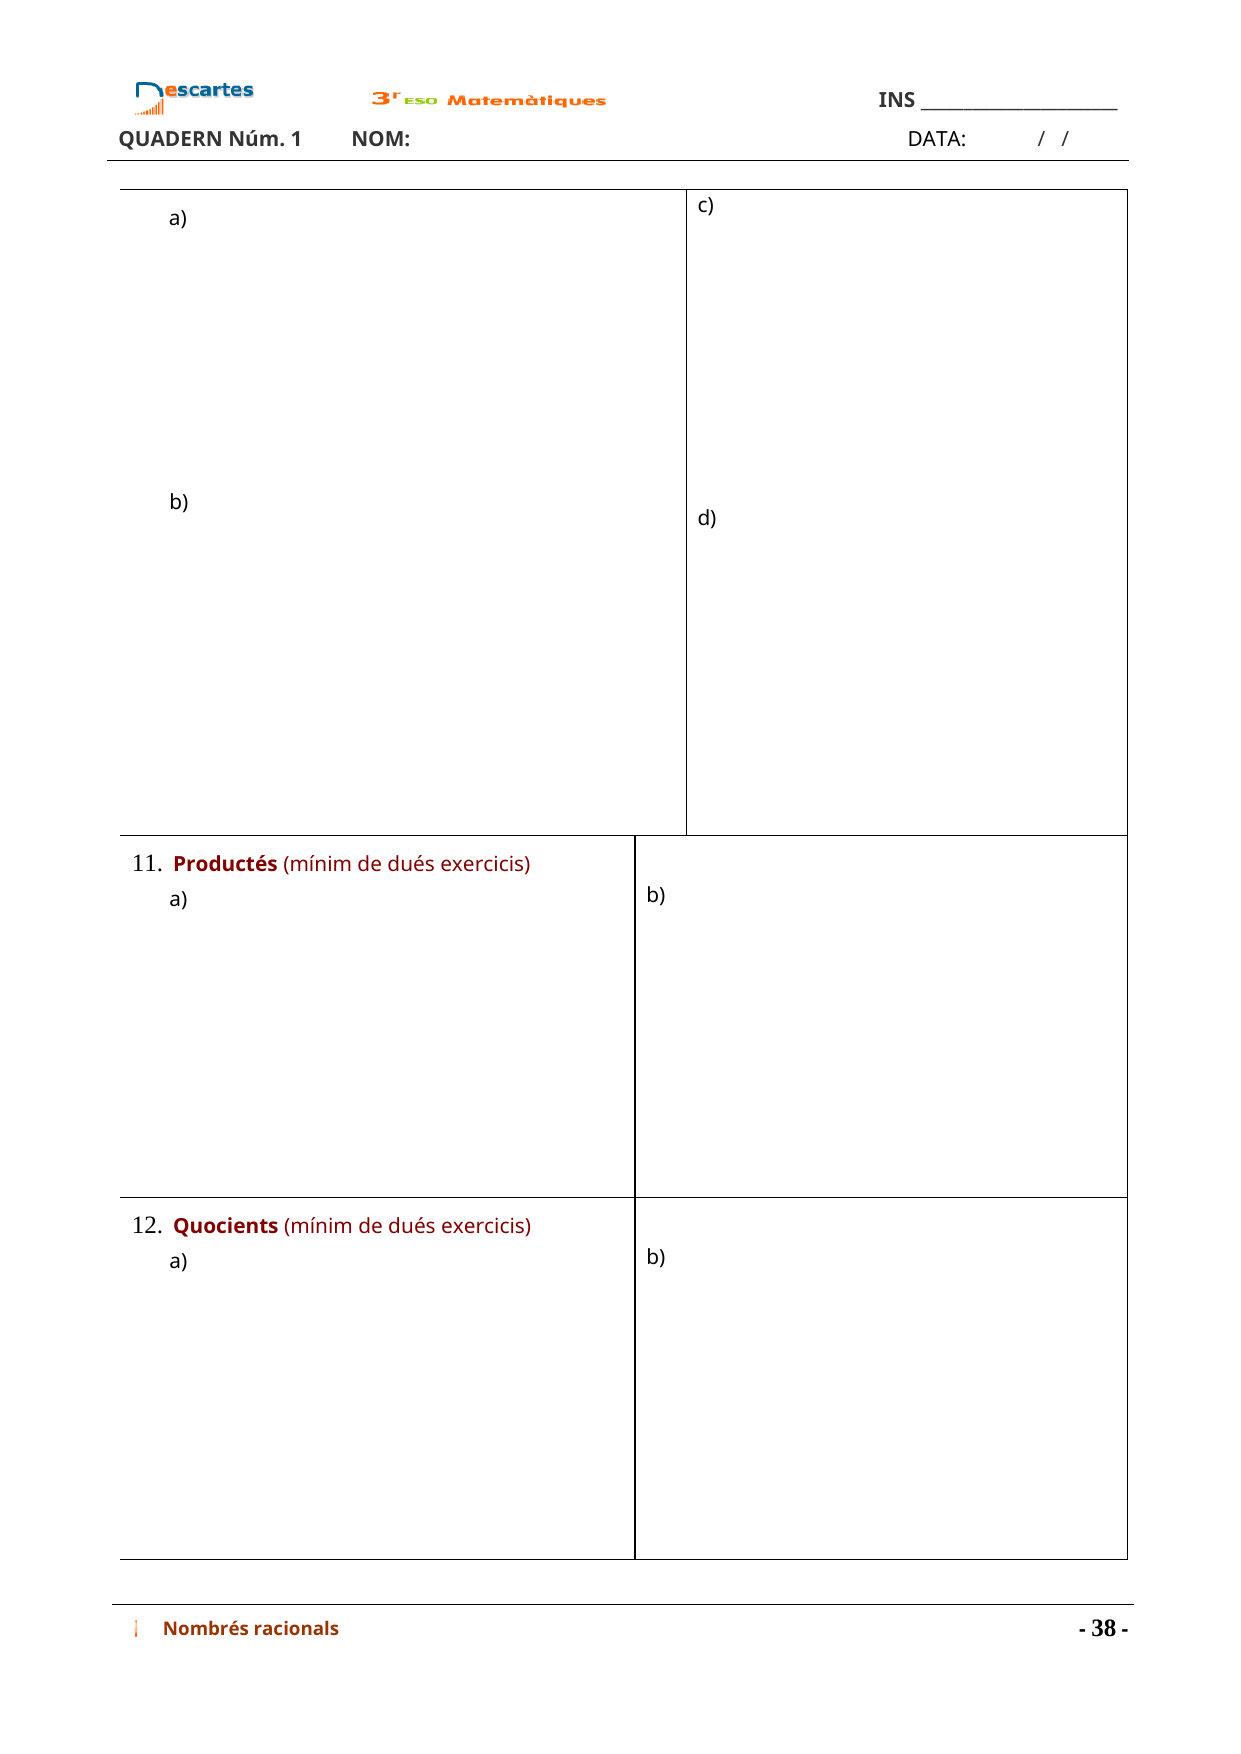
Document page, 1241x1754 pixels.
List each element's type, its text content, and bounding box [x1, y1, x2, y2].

table_cell Productés (mínim de dués exercicis) [120, 836, 634, 1197]
picture [134, 1620, 138, 1637]
picture [134, 82, 257, 115]
table_header [687, 190, 1127, 835]
table_cell [636, 836, 1127, 1197]
table_cell [636, 1198, 1127, 1559]
table_cell Quocients (mínim de dués exercicis) [120, 1198, 634, 1559]
table_header Sumés y restés (mínim de quatre exercicis) [120, 190, 686, 835]
